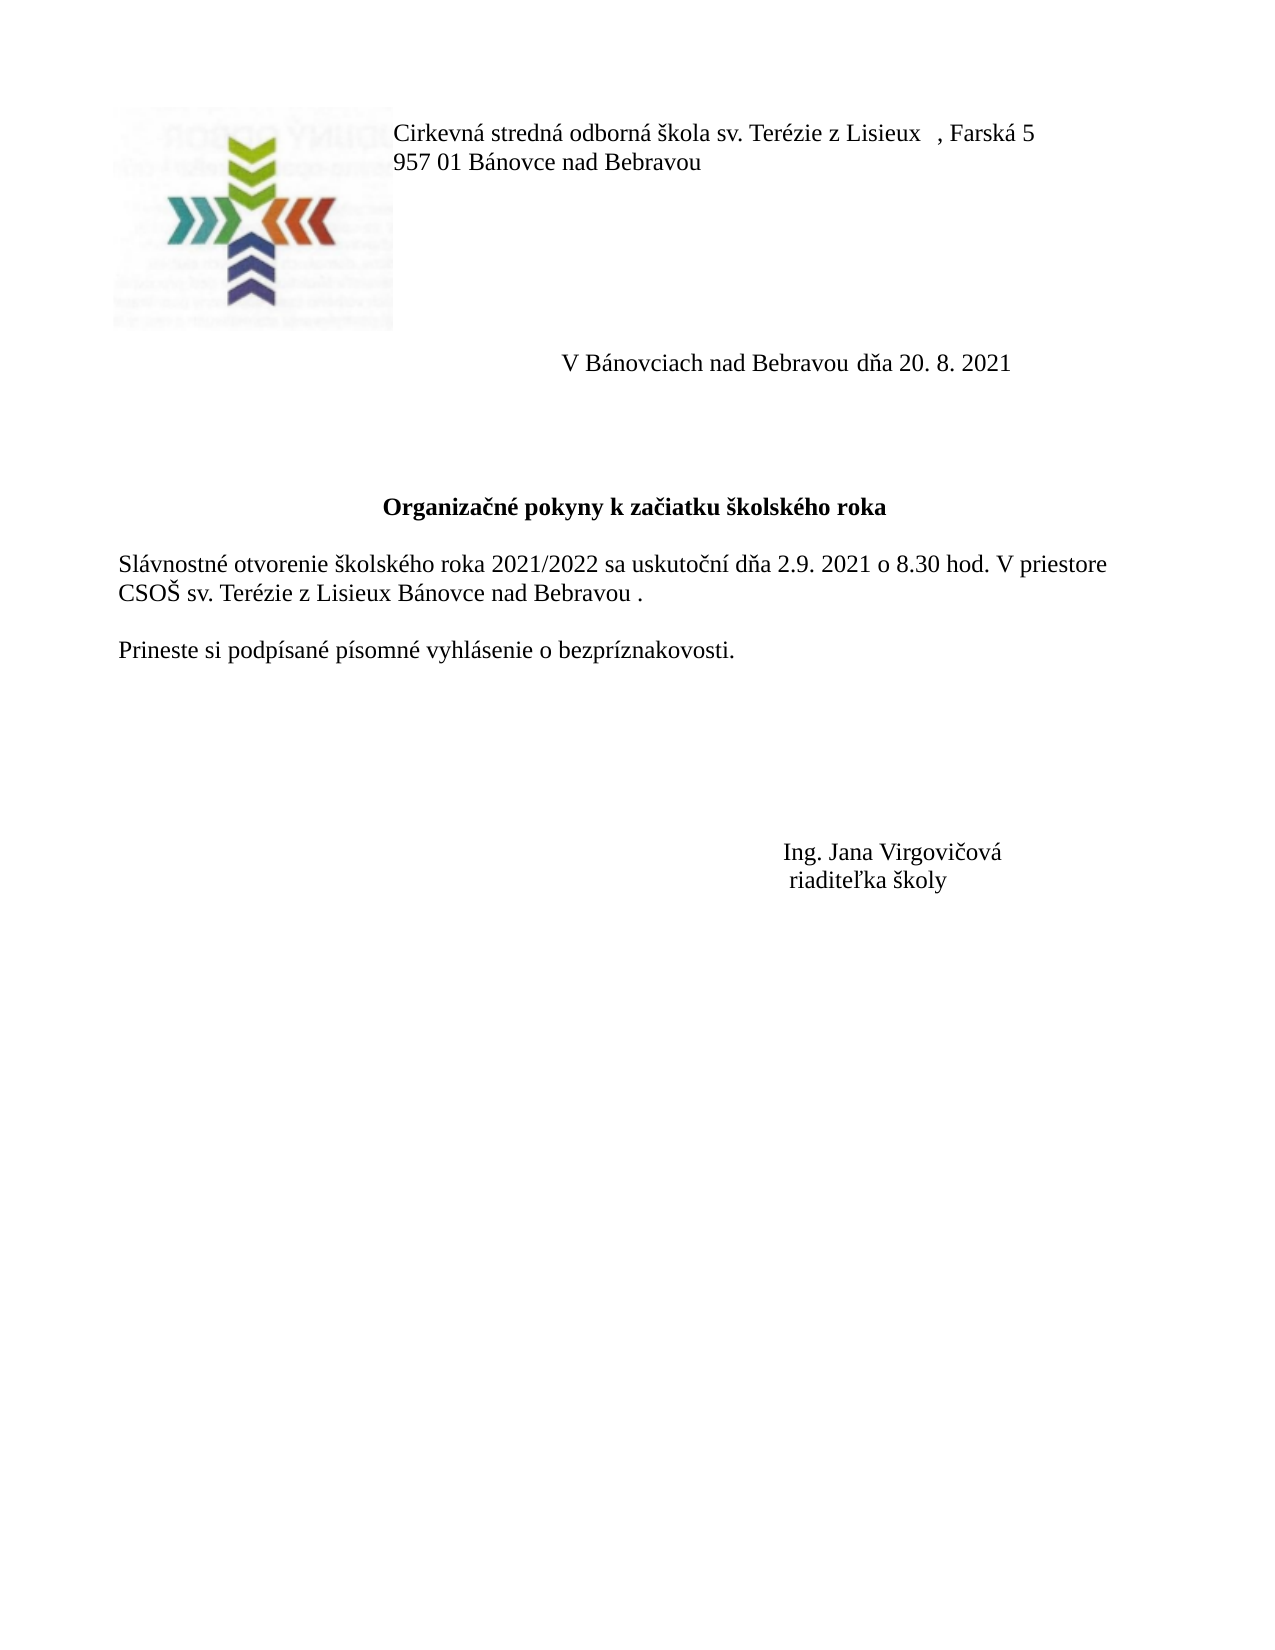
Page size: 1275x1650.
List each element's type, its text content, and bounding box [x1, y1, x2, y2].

text riaditeľka školy [118, 866, 1157, 894]
text Ing. Jana Virgovičová [118, 837, 1157, 866]
text Organizačné pokyny k začiatku školského roka [118, 492, 1157, 521]
text Cirkevná stredná odborná škola sv. Terézie z Lisieux , Farská 5 [393, 118, 1157, 147]
text Prineste si podpísané písomné vyhlásenie o bezpríznakovosti. [118, 636, 1157, 664]
text V Bánovciach nad Bebravou dňa 20. 8. 2021 [118, 348, 1157, 377]
picture [113, 107, 393, 331]
text Slávnostné otvorenie školského roka 2021/2022 sa uskutoční dňa 2.9. 2021 o 8.30 hod. V priestore CSOŠ sv. Terézie z Lisieux Bánovce nad Bebravou . [118, 549, 1157, 607]
text 957 01 Bánovce nad Bebravou [393, 147, 1157, 176]
